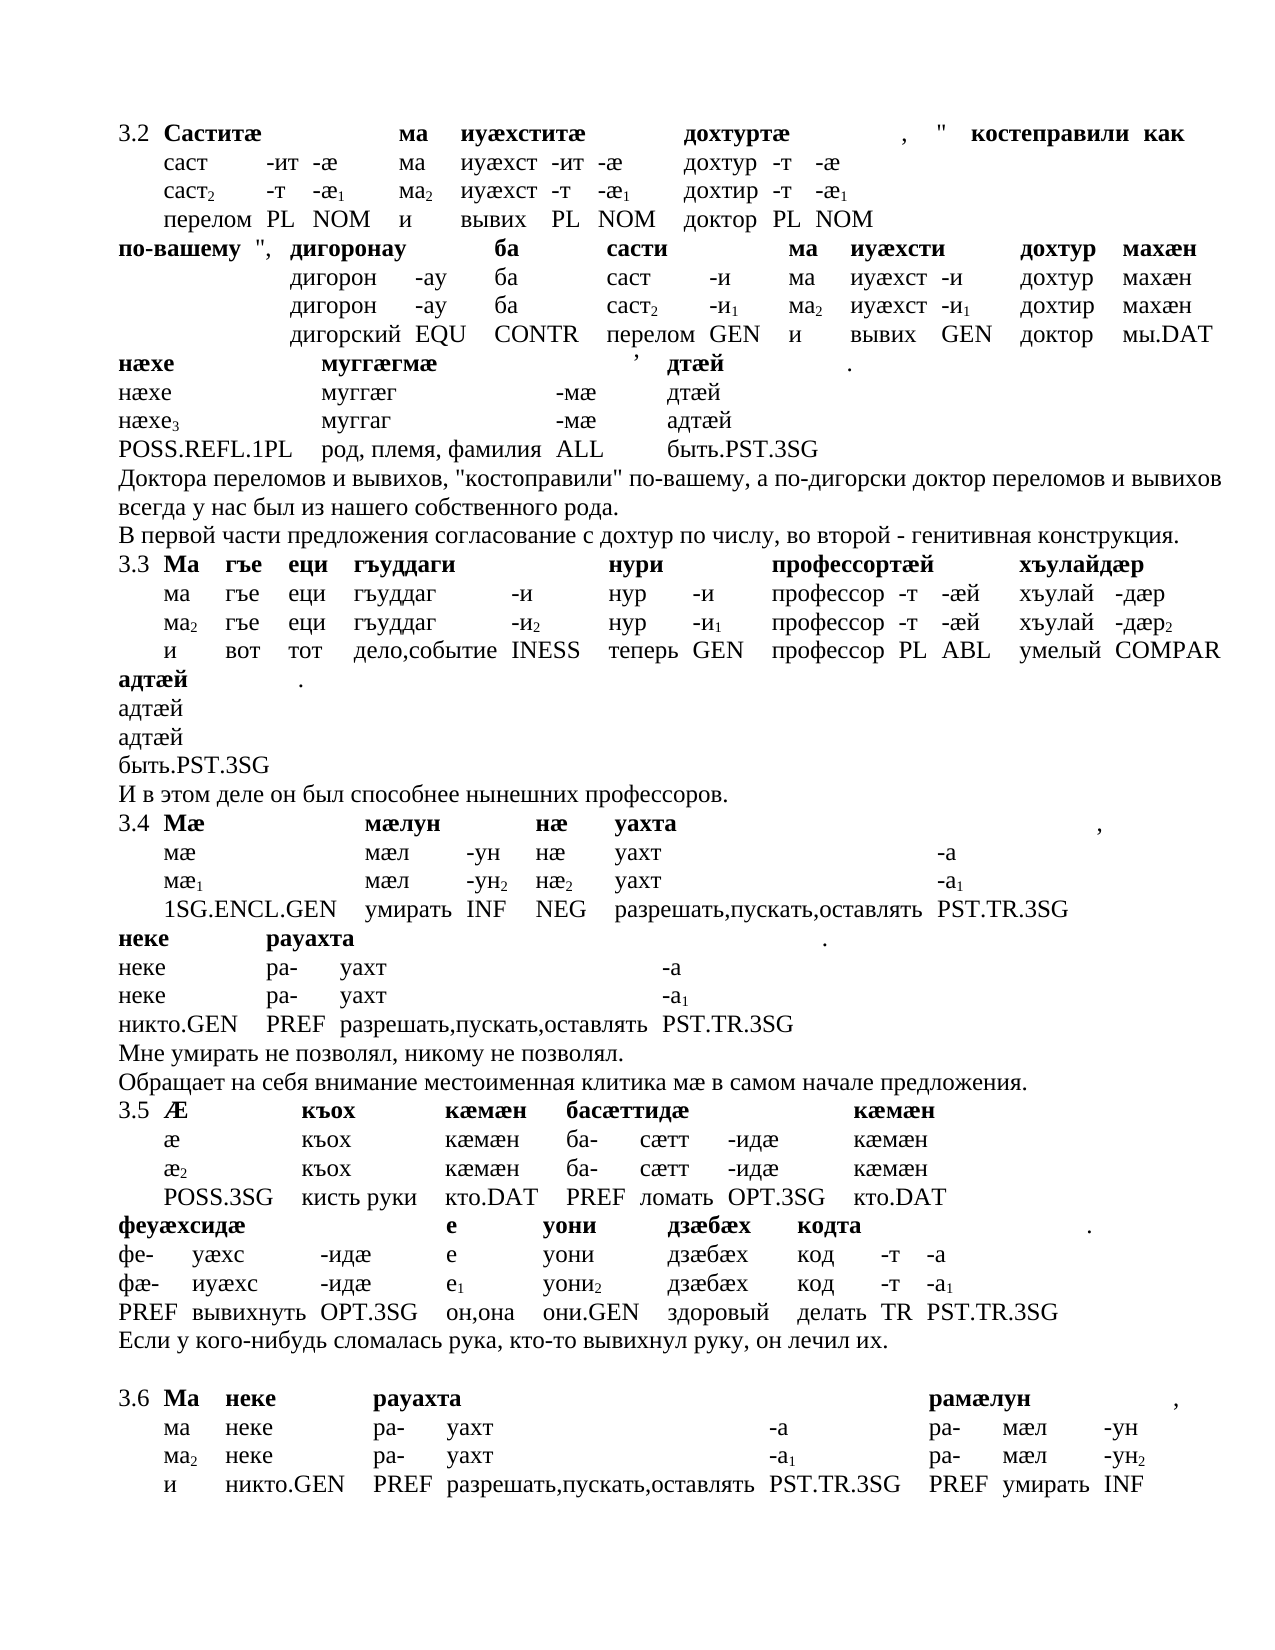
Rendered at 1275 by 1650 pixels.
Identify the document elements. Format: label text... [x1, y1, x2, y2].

text PL [772, 204, 801, 233]
text -æ1 [312, 176, 371, 204]
text хъулай [1019, 578, 1101, 607]
text дохтир [1020, 291, 1095, 319]
text умелый [1019, 636, 1101, 664]
text басæттидæ [566, 1096, 839, 1124]
text -ит [266, 147, 299, 176]
text е1 [446, 1268, 515, 1297]
text хъулай [1019, 607, 1101, 636]
text рауахта [373, 1383, 915, 1412]
text æ [163, 1124, 274, 1153]
text перелом [163, 204, 252, 233]
text -и1 [941, 291, 992, 319]
text GEN [941, 319, 992, 348]
text дохтур [1020, 233, 1109, 262]
text PST.TR.3SG [769, 1469, 901, 1498]
text никто.GEN [225, 1469, 345, 1498]
text нæхе [118, 377, 293, 406]
text иуæхс [192, 1268, 306, 1297]
text PREF [266, 1009, 326, 1038]
text уони [543, 1239, 639, 1268]
text код [797, 1239, 867, 1268]
text мæл [1002, 1441, 1090, 1469]
text -идæ [320, 1239, 418, 1268]
text кæмæн [853, 1124, 947, 1153]
text сæтт [639, 1124, 714, 1153]
text Ма [163, 1383, 211, 1412]
text рамæлун [928, 1383, 1159, 1412]
text дигорон [290, 262, 401, 291]
text хъулайдæр [1019, 549, 1234, 578]
text рауахта [266, 923, 808, 952]
text гъе [225, 578, 260, 607]
text TR [881, 1297, 913, 1326]
text И в этом деле он был способнее нынешних профессоров. [118, 779, 1249, 808]
text гъе [225, 607, 260, 636]
text INESS [511, 636, 581, 664]
text ма2 [163, 607, 197, 636]
text мæ1 [163, 866, 337, 894]
text PREF [566, 1182, 626, 1211]
text -т [898, 578, 928, 607]
text -и [941, 262, 992, 291]
text -ау [415, 262, 466, 291]
text род, племя, фамилия [321, 434, 542, 463]
text мæл [364, 866, 452, 894]
text -а1 [662, 981, 794, 1009]
text -а1 [937, 866, 1069, 894]
text неке [225, 1441, 345, 1469]
text , [1173, 1383, 1194, 1412]
text еци [288, 607, 326, 636]
text -и [511, 578, 581, 607]
text кæмæн [445, 1096, 552, 1124]
text уахт [614, 837, 923, 866]
text адтæй [118, 693, 270, 722]
text -т [772, 147, 801, 176]
text и [163, 1469, 197, 1498]
text мæл [364, 837, 452, 866]
text уахт [339, 952, 648, 981]
text COMPAR [1115, 636, 1221, 664]
text къох [301, 1153, 417, 1182]
text е [446, 1239, 515, 1268]
text мæ [163, 837, 337, 866]
text здоровый [667, 1297, 769, 1326]
text вывих [850, 319, 927, 348]
text 3.5 [118, 1096, 149, 1124]
text кæмæн [853, 1096, 960, 1124]
text INF [1104, 1469, 1145, 1498]
text иуæхст [850, 262, 927, 291]
text фе- [118, 1239, 178, 1268]
text ба- [566, 1153, 626, 1182]
text разрешать,пускать,оставлять [614, 894, 923, 923]
text -мæ [556, 377, 604, 406]
text код [797, 1268, 867, 1297]
text дохтуртæ [684, 118, 887, 147]
text GEN [692, 636, 744, 664]
text феуæхсидæ [118, 1211, 432, 1239]
text нæхе [118, 348, 307, 377]
text CONTR [494, 319, 579, 348]
text ", [255, 233, 276, 262]
text кæмæн [445, 1124, 538, 1153]
text ра- [266, 952, 326, 981]
text и [398, 204, 433, 233]
text , [901, 118, 922, 147]
text -т [881, 1239, 913, 1268]
text перелом [606, 319, 695, 348]
text профессор [772, 578, 884, 607]
text ма [788, 262, 822, 291]
text муггæгмæ [321, 348, 618, 377]
text уахт [446, 1441, 755, 1469]
text саст [163, 147, 252, 176]
text NOM [815, 204, 874, 233]
text -æй [941, 607, 991, 636]
text уахта [614, 808, 1083, 837]
text ABL [941, 636, 991, 664]
text профессор [772, 607, 884, 636]
text -дæр [1115, 578, 1221, 607]
text 3.6 [118, 1383, 149, 1412]
text умирать [364, 894, 452, 923]
text PST.TR.3SG [926, 1297, 1058, 1326]
text ма [398, 118, 447, 147]
text иуæхсти [850, 233, 1006, 262]
text костеправили [971, 118, 1129, 147]
text ’ [632, 348, 653, 377]
text GEN [709, 319, 761, 348]
text нæхе3 [118, 406, 293, 434]
text NEG [535, 894, 587, 923]
text и [788, 319, 822, 348]
text -æ1 [815, 176, 874, 204]
text дтæй [667, 348, 833, 377]
text дигорский [290, 319, 401, 348]
text ра- [928, 1441, 988, 1469]
text 3.3 [118, 549, 149, 578]
text ба [494, 291, 579, 319]
text кисть руки [301, 1182, 417, 1211]
text , [1096, 808, 1117, 837]
text састи [606, 233, 774, 262]
text -и2 [511, 607, 581, 636]
text дохтир [684, 176, 758, 204]
text OPT.3SG [728, 1182, 826, 1211]
text неке [118, 952, 238, 981]
text ма2 [163, 1441, 197, 1469]
text быть.PST.3SG [118, 751, 270, 779]
text дзæбæх [667, 1211, 783, 1239]
text разрешать,пускать,оставлять [446, 1469, 755, 1498]
text -æ [815, 147, 874, 176]
text -ит [551, 147, 584, 176]
text -æ [312, 147, 371, 176]
text гъуддаги [354, 549, 594, 578]
text -ун [1104, 1412, 1145, 1441]
text кто.DAT [445, 1182, 538, 1211]
text -а [926, 1239, 1058, 1268]
text " [936, 118, 957, 147]
text саст [606, 262, 695, 291]
text Мне умирать не позволял, никому не позволял. [118, 1038, 1249, 1067]
text иуæхст [460, 147, 537, 176]
text дзæбæх [667, 1268, 769, 1297]
text дело,событие [354, 636, 497, 664]
text кæмæн [445, 1153, 538, 1182]
text еци [288, 549, 340, 578]
text PST.TR.3SG [662, 1009, 794, 1038]
text -а [662, 952, 794, 981]
text нæ [535, 808, 601, 837]
text ба- [566, 1124, 626, 1153]
text PL [266, 204, 299, 233]
text ма [398, 147, 433, 176]
text INF [466, 894, 508, 923]
text дигорон [290, 291, 401, 319]
text профессортæй [772, 549, 1005, 578]
text нæ2 [535, 866, 587, 894]
text никто.GEN [118, 1009, 238, 1038]
text дзæбæх [667, 1239, 769, 1268]
text Ма [163, 549, 211, 578]
text тот [288, 636, 326, 664]
text кæмæн [853, 1153, 947, 1182]
text нæ [535, 837, 587, 866]
text ра- [373, 1441, 433, 1469]
text е [446, 1211, 529, 1239]
text ма [163, 1412, 197, 1441]
text фæ- [118, 1268, 178, 1297]
text еци [288, 578, 326, 607]
text . [822, 923, 843, 952]
text PST.TR.3SG [937, 894, 1069, 923]
text . [1086, 1211, 1107, 1239]
text дигоронау [290, 233, 480, 262]
text -т [266, 176, 299, 204]
text ба [494, 233, 593, 262]
text NOM [598, 204, 656, 233]
text иуæхст [460, 176, 537, 204]
text Мæ [163, 808, 351, 837]
text -а1 [769, 1441, 901, 1469]
text къох [301, 1096, 431, 1124]
text махæн [1122, 233, 1227, 262]
text муггаг [321, 406, 542, 434]
text уони2 [543, 1268, 639, 1297]
text мæл [1002, 1412, 1090, 1441]
text неке [118, 981, 238, 1009]
text POSS.3SG [163, 1182, 274, 1211]
text дохтур [684, 147, 758, 176]
text мы.DAT [1122, 319, 1213, 348]
text быть.PST.3SG [667, 434, 819, 463]
text OPT.3SG [320, 1297, 418, 1326]
text мæлун [364, 808, 522, 837]
text гъуддаг [354, 607, 497, 636]
text -идæ [320, 1268, 418, 1297]
text Обращает на себя внимание местоименная клитика мæ в самом начале предложения. [118, 1067, 1249, 1096]
text ма [163, 578, 197, 607]
text . [298, 664, 319, 693]
text . [846, 348, 867, 377]
text вывихнуть [192, 1297, 306, 1326]
text -а [769, 1412, 901, 1441]
text Доктора переломов и вывихов, "костоправили" по-вашему, а по-дигорски доктор переломов и вывихов всегда у нас был из нашего собственного рода. [118, 463, 1249, 521]
text PREF [373, 1469, 433, 1498]
text ра- [928, 1412, 988, 1441]
text теперь [608, 636, 679, 664]
text дтæй [667, 377, 819, 406]
text къох [301, 1124, 417, 1153]
text ма [788, 233, 836, 262]
text -ун2 [466, 866, 508, 894]
text -ау [415, 291, 466, 319]
text -а1 [926, 1268, 1058, 1297]
text сæтт [639, 1153, 714, 1182]
text ра- [373, 1412, 433, 1441]
text PREF [928, 1469, 988, 1498]
text В первой части предложения согласование с дохтур по числу, во второй - генитивная конструкция. [118, 521, 1249, 549]
text неке [225, 1383, 359, 1412]
text адтæй [667, 406, 819, 434]
text -и1 [709, 291, 761, 319]
text профессор [772, 636, 884, 664]
text -æй [941, 578, 991, 607]
text 3.2 [118, 118, 149, 147]
text дохтур [1020, 262, 1095, 291]
text нур [608, 578, 679, 607]
text нури [608, 549, 758, 578]
text -а [937, 837, 1069, 866]
text 1SG.ENCL.GEN [163, 894, 337, 923]
text -идæ [728, 1153, 826, 1182]
text махæн [1122, 291, 1213, 319]
text уахт [446, 1412, 755, 1441]
text уони [543, 1211, 653, 1239]
text PL [898, 636, 928, 664]
text иуæхст [850, 291, 927, 319]
text кодта [797, 1211, 1072, 1239]
text -т [551, 176, 584, 204]
text махæн [1122, 262, 1213, 291]
text нур [608, 607, 679, 636]
text он,она [446, 1297, 515, 1326]
text уæхс [192, 1239, 306, 1268]
text æ2 [163, 1153, 274, 1182]
text разрешать,пускать,оставлять [339, 1009, 648, 1038]
text они.GEN [543, 1297, 639, 1326]
text -дæр2 [1115, 607, 1221, 636]
text уахт [614, 866, 923, 894]
text -т [772, 176, 801, 204]
text вывих [460, 204, 537, 233]
text гъе [225, 549, 274, 578]
text ломать [639, 1182, 714, 1211]
text -т [898, 607, 928, 636]
text Æ [163, 1096, 288, 1124]
text неке [118, 923, 252, 952]
text -и [709, 262, 761, 291]
text по-вашему [118, 233, 241, 262]
text ба [494, 262, 579, 291]
text муггæг [321, 377, 542, 406]
text доктор [684, 204, 758, 233]
text -т [881, 1268, 913, 1297]
text делать [797, 1297, 867, 1326]
text как [1143, 118, 1185, 147]
text умирать [1002, 1469, 1090, 1498]
text -ун2 [1104, 1441, 1145, 1469]
text гъуддаг [354, 578, 497, 607]
text -мæ [556, 406, 604, 434]
text уахт [339, 981, 648, 1009]
text ра- [266, 981, 326, 1009]
text -æ [598, 147, 656, 176]
text саст2 [606, 291, 695, 319]
text -и1 [692, 607, 744, 636]
text NOM [312, 204, 371, 233]
text доктор [1020, 319, 1095, 348]
text EQU [415, 319, 466, 348]
text -æ1 [598, 176, 656, 204]
text -и [692, 578, 744, 607]
text ма2 [398, 176, 433, 204]
text Саститæ [163, 118, 385, 147]
text адтæй [118, 664, 284, 693]
text 3.4 [118, 808, 149, 837]
text неке [225, 1412, 345, 1441]
text вот [225, 636, 260, 664]
text саст2 [163, 176, 252, 204]
text POSS.REFL.1PL [118, 434, 293, 463]
text ALL [556, 434, 604, 463]
text PREF [118, 1297, 178, 1326]
text -ун [466, 837, 508, 866]
text Если у кого-нибудь сломалась рука, кто-то вывихнул руку, он лечил их. [118, 1326, 1249, 1354]
text PL [551, 204, 584, 233]
text и [163, 636, 197, 664]
text ма2 [788, 291, 822, 319]
text иуæхститæ [460, 118, 670, 147]
text адтæй [118, 722, 270, 751]
text -идæ [728, 1124, 826, 1153]
text кто.DAT [853, 1182, 947, 1211]
